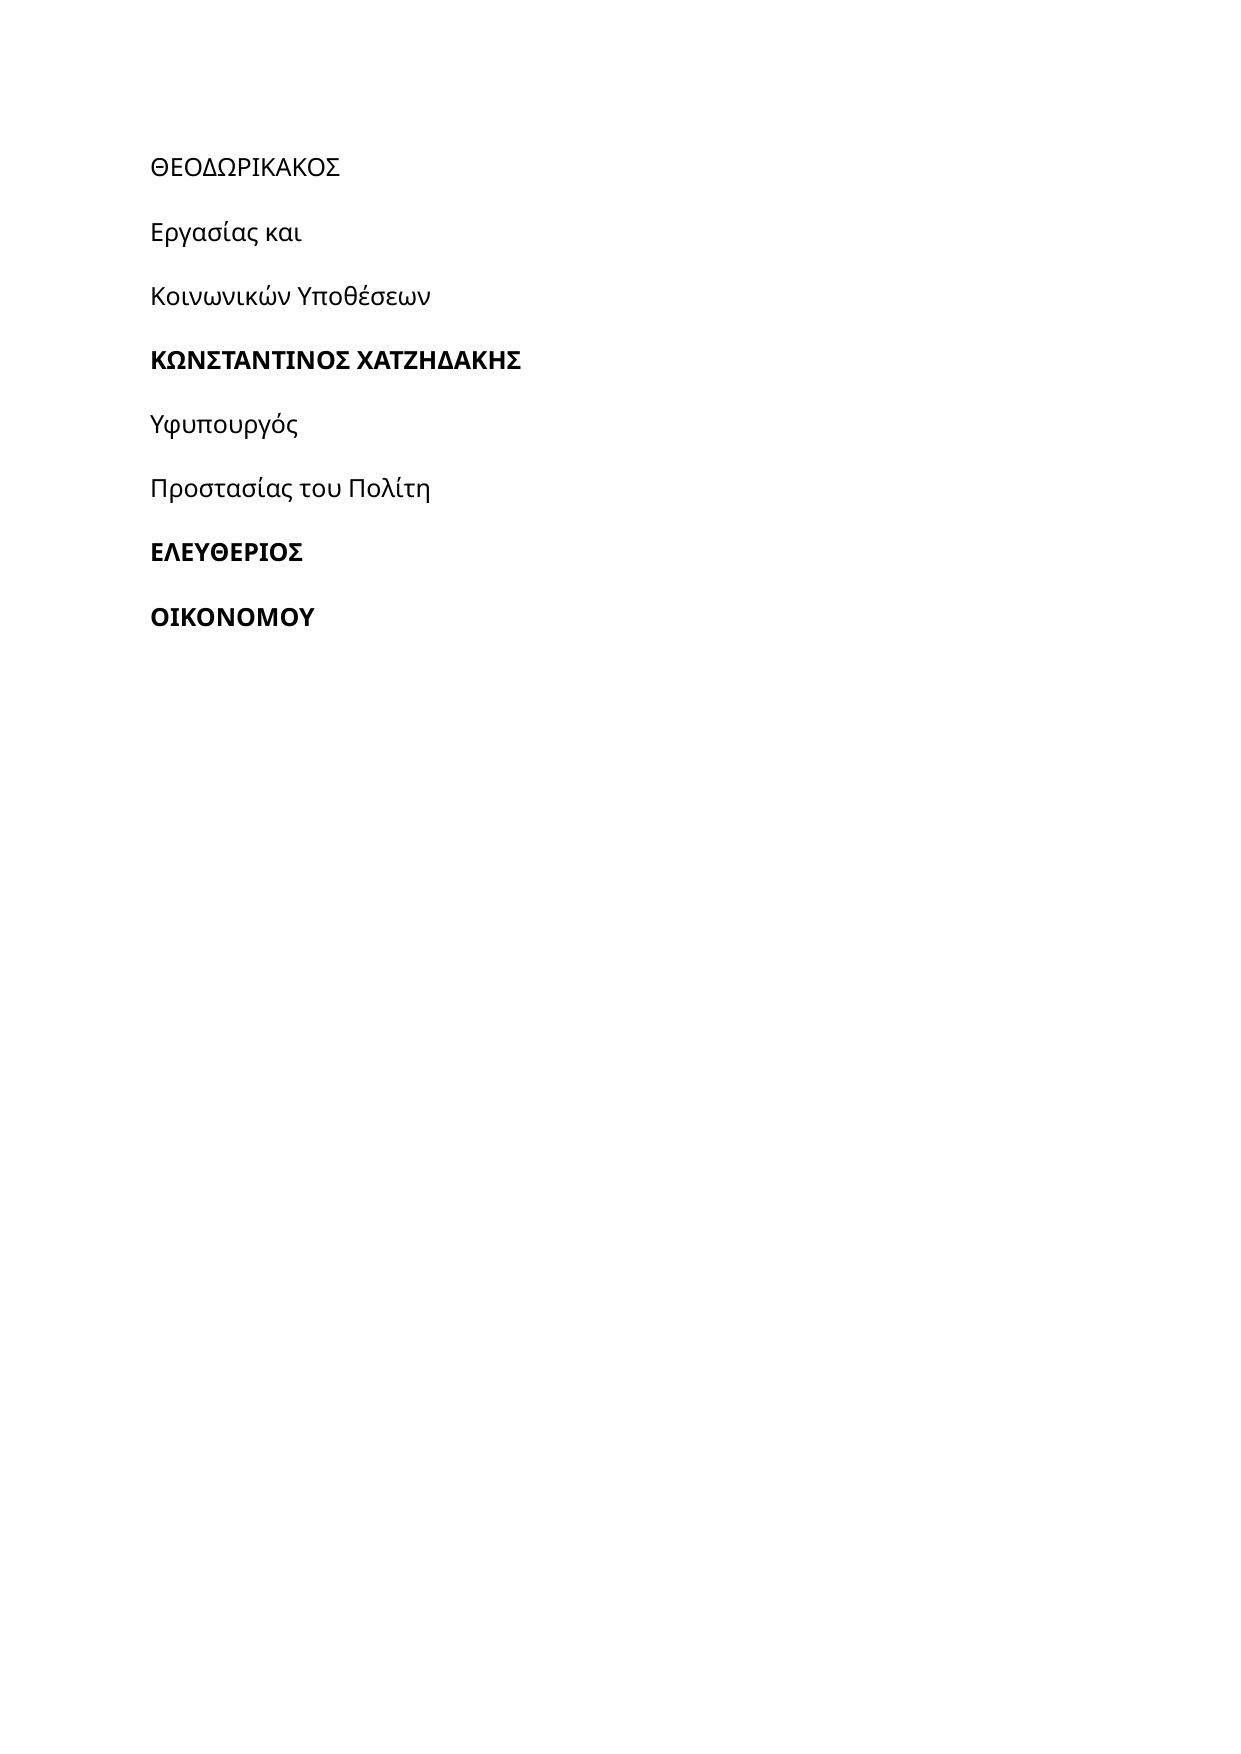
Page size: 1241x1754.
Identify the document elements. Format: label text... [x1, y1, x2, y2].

text Προστασίας του Πολίτη [150, 471, 1090, 505]
text ΘΕΟΔΩΡΙΚΑΚΟΣ [150, 150, 1090, 184]
text Εργασίας και [150, 214, 1090, 248]
text ΟΙΚΟΝΟΜΟΥ [150, 599, 1090, 633]
text Κοινωνικών Υποθέσεων [150, 278, 1090, 312]
text ΕΛΕΥΘΕΡΙΟΣ [150, 535, 1090, 569]
text ΚΩΝΣΤΑΝΤΙΝΟΣ ΧΑΤΖΗΔΑΚΗΣ [150, 342, 1090, 377]
text Υφυπουργός [150, 407, 1090, 441]
